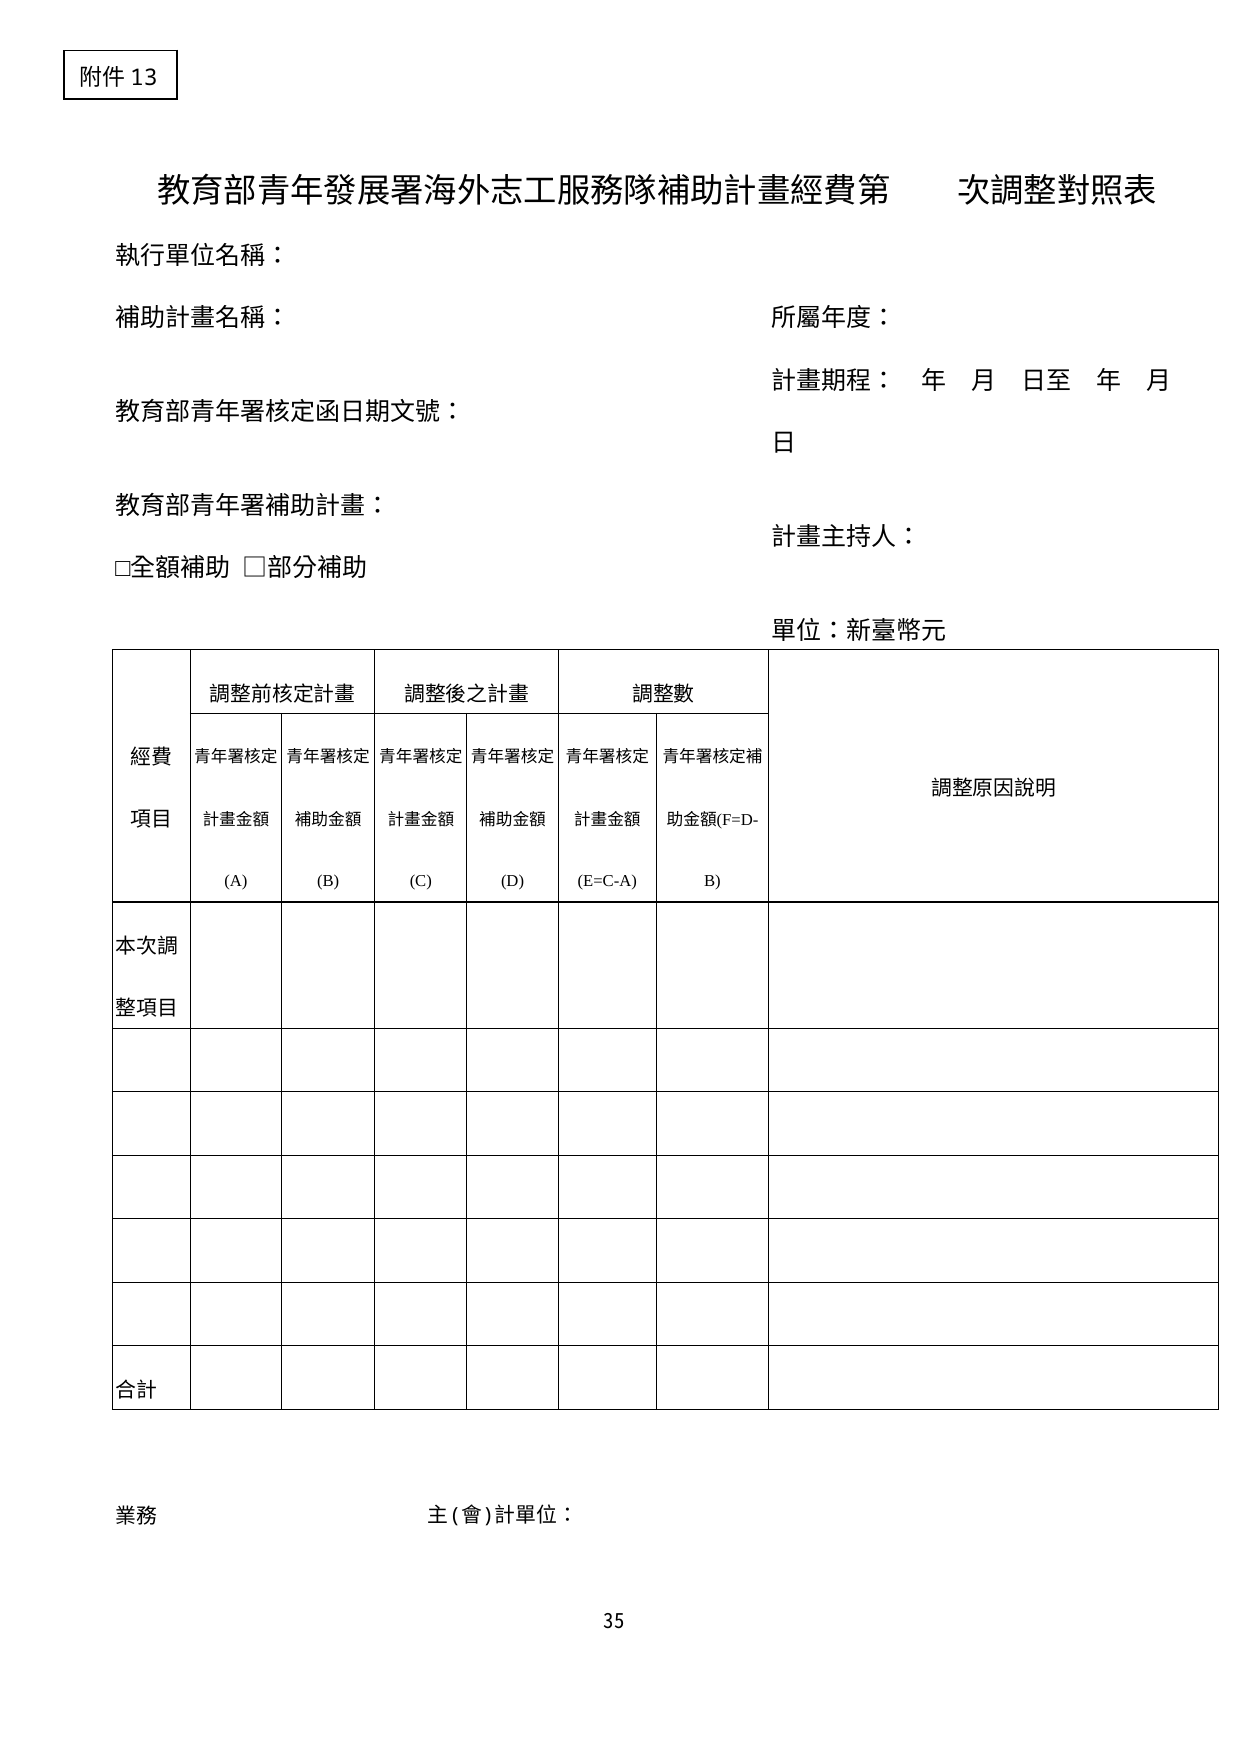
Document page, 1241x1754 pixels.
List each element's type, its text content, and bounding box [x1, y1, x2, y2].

table_cell [559, 903, 656, 1027]
table_cell [191, 1156, 281, 1218]
table_cell [769, 1283, 1218, 1345]
table_cell [282, 1219, 374, 1282]
table_cell [769, 1156, 1218, 1218]
table_cell 青年署核定補助金額(D) [467, 714, 558, 901]
table_cell [466, 1410, 558, 1472]
table_cell 補助計畫名稱： [112, 274, 768, 337]
table_cell [191, 1092, 281, 1154]
table_cell [375, 1283, 466, 1345]
table_cell 計畫主持人： [769, 462, 1218, 587]
table_cell 執行單位名稱： [112, 212, 768, 274]
table_cell 調整前核定計畫 [191, 650, 374, 713]
table_cell [190, 1410, 281, 1472]
table_cell 合計 [113, 1346, 190, 1409]
table_cell 單位：新臺幣元 [769, 587, 1218, 649]
table_cell [657, 1092, 768, 1154]
table_cell [559, 1346, 656, 1409]
table_cell [769, 903, 1218, 1027]
table_cell [769, 1410, 1218, 1472]
table_cell [467, 1283, 558, 1345]
table_cell [282, 903, 374, 1027]
table_cell 青年署核定計畫金額(C) [375, 714, 466, 901]
table_cell [559, 1029, 656, 1091]
table_cell [657, 1219, 768, 1282]
table_cell [769, 1346, 1218, 1409]
table_cell [191, 1346, 281, 1409]
table_cell [559, 1092, 656, 1154]
table_cell 調整數 [559, 650, 768, 713]
table_cell [558, 1410, 656, 1472]
table_header 教育部青年發展署海外志工服務隊補助計畫經費第 次調整對照表 [112, 159, 1218, 212]
table_cell [282, 1346, 374, 1409]
table_cell [559, 1219, 656, 1282]
table_cell [467, 1346, 558, 1409]
table_cell [113, 1029, 190, 1091]
table_cell [112, 587, 768, 649]
table_cell 經費 項目 [113, 650, 190, 901]
table_cell [467, 1219, 558, 1282]
table_cell [191, 1283, 281, 1345]
table_cell [375, 1029, 466, 1091]
table_cell [191, 1029, 281, 1091]
table_cell [657, 1346, 768, 1409]
table_cell [282, 1029, 374, 1091]
table_cell [769, 1092, 1218, 1154]
table_cell [281, 1410, 375, 1472]
table_cell [656, 1410, 768, 1472]
table_cell 教育部青年署核定函日期文號： [112, 337, 768, 462]
table_cell [657, 1029, 768, 1091]
table_cell 所屬年度： [769, 274, 1218, 337]
table_cell [191, 903, 281, 1027]
table_cell 調整後之計畫 [375, 650, 558, 713]
table_cell 青年署核定 計畫金額(A) [191, 714, 281, 901]
table_cell [375, 903, 466, 1027]
table_cell [112, 1410, 190, 1472]
table_cell [375, 1410, 466, 1472]
table_cell [113, 1156, 190, 1218]
table_cell [769, 1219, 1218, 1282]
table_cell [113, 1219, 190, 1282]
table_cell [375, 1092, 466, 1154]
table_cell [282, 1156, 374, 1218]
table_cell [191, 1219, 281, 1282]
table_cell 主(會)計單位： [375, 1472, 768, 1535]
table_cell [657, 903, 768, 1027]
text 附件13 [79, 58, 161, 90]
table_cell [559, 1156, 656, 1218]
table_cell [559, 1283, 656, 1345]
table_cell 青年署核定補 助金額(F=D-B) [657, 714, 768, 901]
table_cell [375, 1219, 466, 1282]
table_cell [769, 1029, 1218, 1091]
table_cell [657, 1156, 768, 1218]
table_cell [769, 212, 1218, 274]
table_cell 計畫期程： 年 月 日至 年 月 日 [769, 337, 1218, 462]
table_cell [113, 1283, 190, 1345]
table_cell [657, 1283, 768, 1345]
table_cell 教育部青年署補助計畫： □全額補助 □部分補助 [112, 462, 768, 587]
table_cell 青年署核定計畫金額(E=C-A) [559, 714, 656, 901]
table_cell [375, 1156, 466, 1218]
table_cell [375, 1346, 466, 1409]
table_cell 本次調整項目 [113, 903, 190, 1027]
table_cell [769, 1472, 1218, 1535]
table_cell [282, 1283, 374, 1345]
table_cell [113, 1092, 190, 1154]
table_cell [467, 1156, 558, 1218]
table_cell [467, 1029, 558, 1091]
table_cell 青年署核定 補助金額(B) [282, 714, 374, 901]
table_cell [467, 903, 558, 1027]
table_cell 調整原因說明 [769, 650, 1218, 901]
table_cell [282, 1092, 374, 1154]
table_cell [467, 1092, 558, 1154]
table_cell 業務 [112, 1472, 375, 1535]
